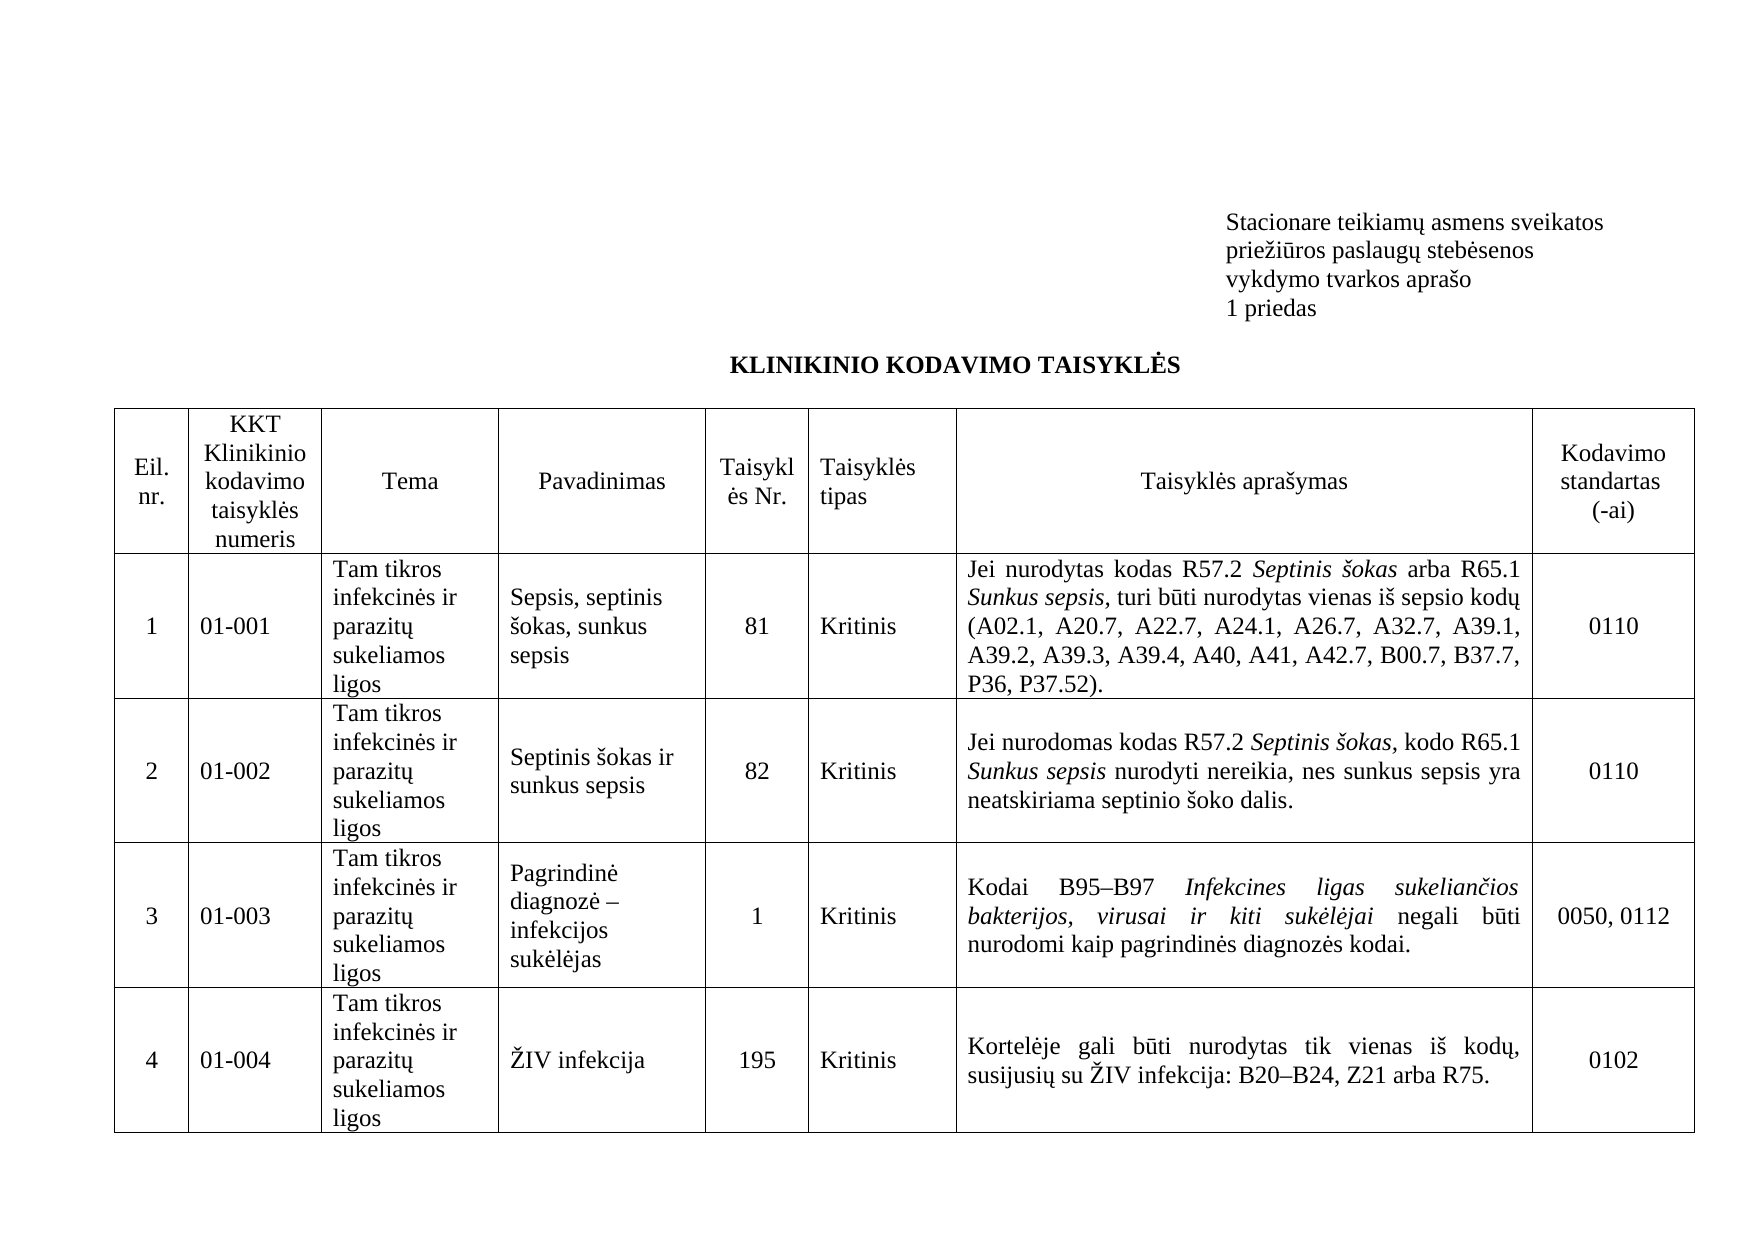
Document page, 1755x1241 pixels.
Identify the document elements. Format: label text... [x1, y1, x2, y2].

table_header Kodavimo standartas (-ai) [1533, 409, 1694, 553]
table_cell Tam tikros infekcinės ir parazitų sukeliamos ligos [322, 554, 498, 697]
table_cell 01-002 [189, 699, 321, 842]
table_header Taisyklės Nr. [706, 409, 808, 553]
table_cell 4 [115, 988, 188, 1132]
table_cell Pagrindinė diagnozė – infekcijos sukėlėjas [499, 843, 705, 987]
text Stacionare teikiamų asmens sveikatos [118, 207, 1636, 235]
text vykdymo tvarkos aprašo [118, 264, 1506, 293]
table_cell Septinis šokas ir sunkus sepsis [499, 699, 705, 842]
text 1 priedas [118, 293, 1358, 322]
table_cell 0110 [1533, 699, 1694, 842]
table_cell 1 [706, 843, 808, 987]
table_cell 01-004 [189, 988, 321, 1132]
table_cell 0102 [1533, 988, 1694, 1132]
table_header Taisyklės tipas [809, 409, 956, 553]
table_header Taisyklės aprašymas [957, 409, 1532, 553]
table_cell Kortelėje gali būti nurodytas tik vienas iš kodų, susijusių su ŽIV infekcija: B20–B24, Z21 arba R75. [957, 988, 1532, 1132]
table_cell 81 [706, 554, 808, 697]
table_header Pavadinimas [499, 409, 705, 553]
text KLINIKINIO KODAVIMO TAISYKLĖS [199, 350, 1636, 379]
table_cell Jei nurodytas kodas R57.2 Septinis šokas arba R65.1 Sunkus sepsis, turi būti nurodytas vienas iš sepsio kodų (A02.1, A20.7, A22.7, A24.1, A26.7, A32.7, A39.1, A39.2, A39.3, A39.4, A40, A41, A42.7, B00.7, B37.7, P36, P37.52). [957, 554, 1532, 697]
table_cell 0050, 0112 [1533, 843, 1694, 987]
table_cell 195 [706, 988, 808, 1132]
table_cell Kritinis [809, 843, 956, 987]
table_cell Kodai B95–B97 Infekcines ligas sukeliančios bakterijos, virusai ir kiti sukėlėjai negali būti nurodomi kaip pagrindinės diagnozės kodai. [957, 843, 1532, 987]
table_cell Tam tikros infekcinės ir parazitų sukeliamos ligos [322, 843, 498, 987]
table_cell Tam tikros infekcinės ir parazitų sukeliamos ligos [322, 699, 498, 842]
table_cell 0110 [1533, 554, 1694, 697]
table_cell 82 [706, 699, 808, 842]
table_header Tema [322, 409, 498, 553]
table_cell 2 [115, 699, 188, 842]
table_header KKT Klinikinio kodavimo taisyklės numeris [189, 409, 321, 553]
table_cell 01-001 [189, 554, 321, 697]
table_cell Jei nurodomas kodas R57.2 Septinis šokas, kodo R65.1 Sunkus sepsis nurodyti nereikia, nes sunkus sepsis yra neatskiriama septinio šoko dalis. [957, 699, 1532, 842]
table_cell Kritinis [809, 988, 956, 1132]
table_cell Kritinis [809, 699, 956, 842]
table_cell 3 [115, 843, 188, 987]
text priežiūros paslaugų stebėsenos [118, 235, 1565, 264]
table_cell Sepsis, septinis šokas, sunkus sepsis [499, 554, 705, 697]
table_cell 1 [115, 554, 188, 697]
table_cell Kritinis [809, 554, 956, 697]
table_header Eil. nr. [115, 409, 188, 553]
table_cell Tam tikros infekcinės ir parazitų sukeliamos ligos [322, 988, 498, 1132]
table_cell 01-003 [189, 843, 321, 987]
table_cell ŽIV infekcija [499, 988, 705, 1132]
